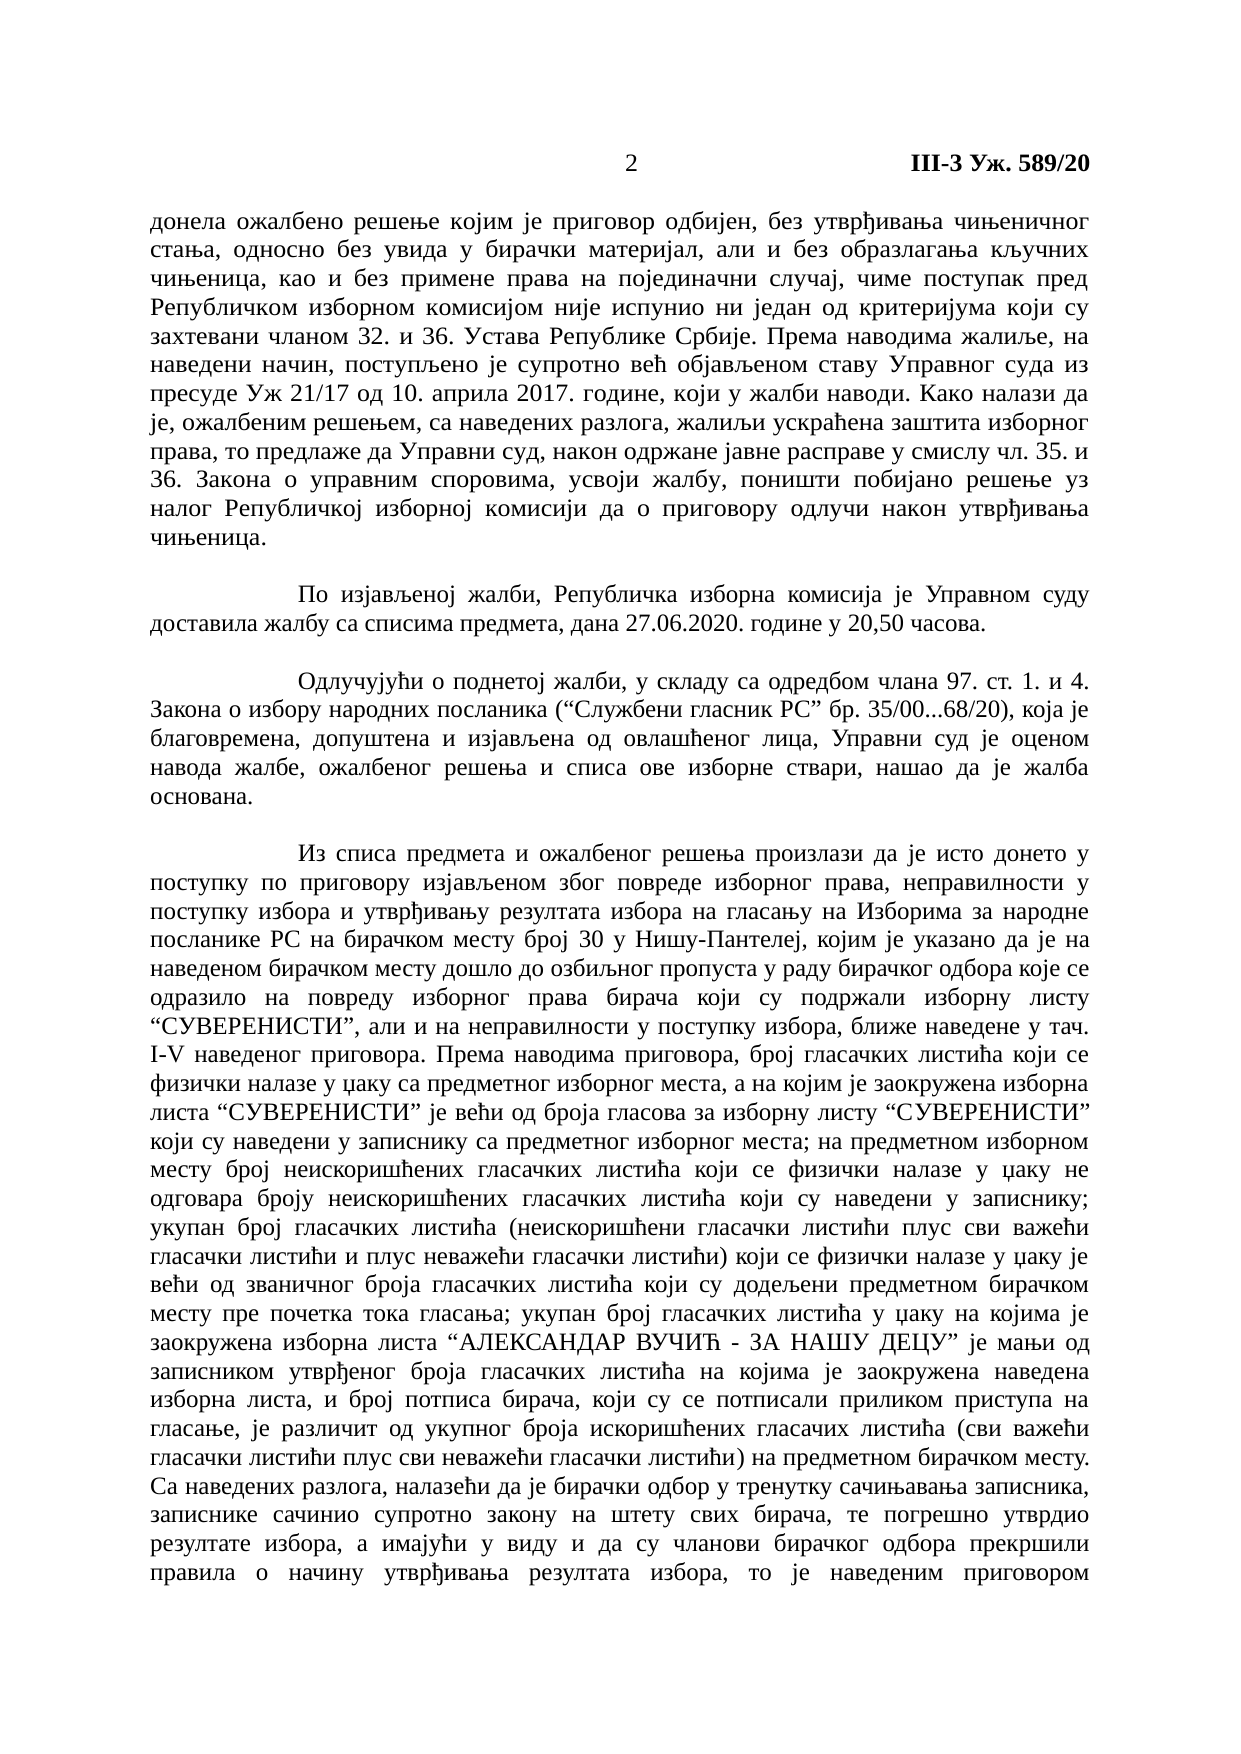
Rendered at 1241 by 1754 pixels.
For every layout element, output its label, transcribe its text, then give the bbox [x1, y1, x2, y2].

text По изјављеној жалби, Републичка изборна комисија је Управном суду доставила жалбу са списима предмета, дана 27.06.2020. године у 20,50 часова. [150, 579, 1090, 637]
text донела ожалбено решење којим је приговор одбијен, без утврђивања чињеничног стања, односно без увида у бирачки материјал, али и без образлагања кључних чињеница, као и без примене права на појединачни случај, чиме поступак пред Републичком изборном комисијом није испунио ни један од критеријума који су захтевани чланом 32. и 36. Устава Републике Србије. Према наводима жалиље, на наведени начин, поступљено је супротно већ објављеном ставу Управног суда из пресуде Уж 21/17 од 10. априла 2017. године, који у жалби наводи. Како налази да је, ожалбеним решењем, са наведених разлога, жалиљи ускраћена заштита изборног права, то предлаже да Управни суд, након одржане јавне расправе у смислу чл. 35. и 36. Закона о управним споровима, усвоји жалбу, поништи побијано решење уз налог Републичкој изборној комисији да о приговору одлучи након утврђивања чињеница. [150, 206, 1090, 551]
text Одлучујући о поднетој жалби, у складу са одредбом члана 97. ст. 1. и 4. Закона о избору народних посланика (“Службени гласник РС” бр. 35/00...68/20), која је благовремена, допуштена и изјављена од овлашћеног лица, Управни суд је оценом навода жалбе, ожалбеног решења и списа ове изборне ствари, нашао да је жалба основана. [150, 666, 1090, 809]
text Из списа предмета и ожалбеног решења произлази да је исто донето у поступку по приговору изјављеном због повреде изборног права, неправилности у поступку избора и утврђивању резултата избора на гласању на Изборима за народне посланике РС на бирачком месту број 30 у Нишу-Пантелеј, којим је указано да је на наведеном бирачком месту дошло до озбиљног пропуста у раду бирачког одбора које се одразило на повреду изборног права бирача који су подржали изборну листу “СУВЕРЕНИСТИ”, али и на неправилности у поступку избора, ближе наведене у тач. I-V наведеног приговора. Према наводима приговора, број гласачких листића који се физички налазе у џаку са предметног изборног места, а на којим је заокружена изборна листа “СУВЕРЕНИСТИ” је већи од броја гласова за изборну листу “СУВЕРЕНИСТИ” који су наведени у записнику са предметног изборног места; на предметном изборном месту број неискоришћених гласачких листића који се физички налазе у џаку не одговара броју неискоришћених гласачких листића који су наведени у записнику; укупан број гласачких листића (неискоришћени гласачки листићи плус сви важећи гласачки листићи и плус неважећи гласачки листићи) који се физички налазе у џаку је већи од званичног броја гласачких листића који су додељени предметном бирачком месту пре почетка тока гласања; укупан број гласачких листића у џаку на којима је заокружена изборна листа “АЛЕКСАНДАР ВУЧИЋ - ЗА НАШУ ДЕЦУ” је мањи од записником утврђеног броја гласачких листића на којима је заокружена наведена изборна листа, и број потписа бирача, који су се потписали приликом приступа на гласање, је различит од укупног броја искоришћених гласачих листића (сви важећи гласачки листићи плус сви неважећи гласачки листићи) на предметном бирачком месту. Са наведених разлога, налазећи да је бирачки одбор у тренутку сачињавања записника, записнике сачинио супротно закону на штету свих бирача, те погрешно утврдио резултате избора, а имајући у виду и да су чланови бирачког одбора прекршили правила о начину утврђивања резултата избора, то је наведеним приговором [150, 838, 1090, 1586]
